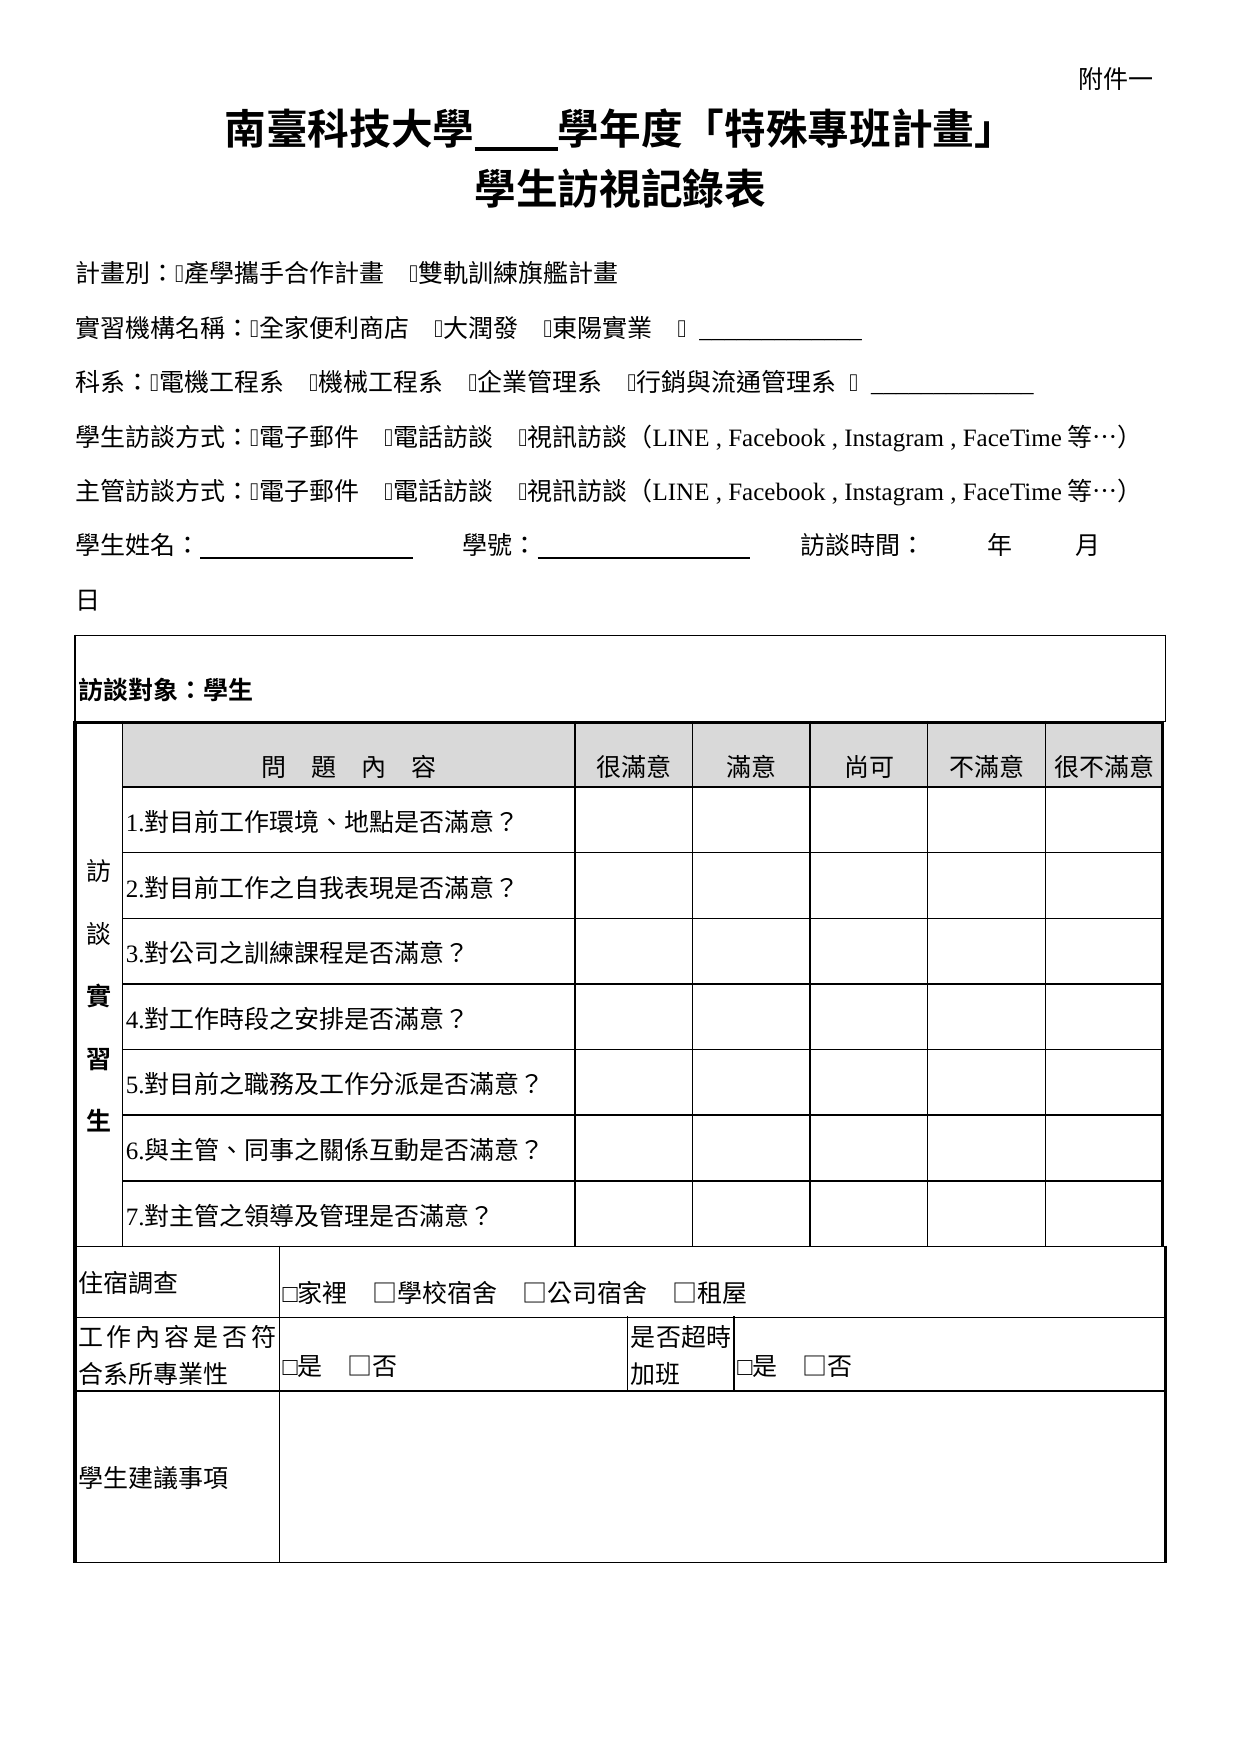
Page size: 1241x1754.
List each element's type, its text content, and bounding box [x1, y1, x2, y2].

text 學生訪視記錄表 [75, 156, 1165, 216]
table_cell 尚可 [811, 724, 927, 786]
table_cell 很滿意 [576, 724, 692, 786]
table_cell 6.與主管、同事之關係互動是否滿意？ [123, 1116, 574, 1180]
text 學生訪談方式：電子郵件 電話訪談 視訊訪談（LINE , Facebook , Instagram , FaceTime等…） 主管訪談方式：電子郵件 電話訪談 視訊訪談（LINE , Facebook , Instagram , FaceTime等…） 學生姓名： 學號： 訪談時間： 年 月 日 [75, 417, 1165, 616]
table_cell [693, 1182, 809, 1246]
table_cell 是否超時加班 [628, 1318, 733, 1390]
table_cell [1046, 853, 1161, 917]
table_cell [1046, 1050, 1161, 1114]
table_cell 住宿調查 [77, 1247, 279, 1316]
table_cell [576, 919, 692, 983]
table_header 訪談對象：學生 [76, 636, 1165, 721]
table_cell [811, 1182, 927, 1246]
table_cell [811, 985, 927, 1049]
table_cell □家裡 □學校宿舍 □公司宿舍 □租屋 [280, 1247, 1164, 1316]
table_cell [576, 1050, 692, 1114]
table_cell [693, 1116, 809, 1180]
table_cell 7.對主管之領導及管理是否滿意？ [123, 1182, 574, 1246]
table_cell [576, 853, 692, 917]
table_cell [928, 1116, 1045, 1180]
table_cell [1046, 1116, 1161, 1180]
table_cell 4.對工作時段之安排是否滿意？ [123, 985, 574, 1049]
text 南臺科技大學 學年度「特殊專班計畫」 [75, 52, 1171, 156]
text 計畫別：產學攜手合作計畫 雙軌訓練旗艦計畫 [75, 254, 1165, 290]
text 附件一 [1078, 59, 1156, 96]
table_cell 3.對公司之訓練課程是否滿意？ [123, 919, 574, 983]
table_cell [1046, 1182, 1161, 1246]
table_cell [280, 1392, 1164, 1562]
table_cell 學生建議事項 [77, 1392, 279, 1562]
table_cell [693, 985, 809, 1049]
table_cell 訪談實習生 [77, 724, 122, 1246]
table_cell [576, 1116, 692, 1180]
table_cell [693, 853, 809, 917]
table_cell 滿意 [693, 724, 809, 786]
table_cell 1.對目前工作環境、地點是否滿意？ [123, 788, 574, 852]
table_cell [693, 788, 809, 852]
table_cell [928, 985, 1045, 1049]
table_cell [811, 1116, 927, 1180]
text 科系：電機工程系 機械工程系 企業管理系 行銷與流通管理系  _____________ [75, 363, 1165, 399]
table_cell [811, 919, 927, 983]
table_cell [576, 788, 692, 852]
table_cell □是 □否 [735, 1318, 1164, 1390]
table_cell [693, 919, 809, 983]
table_cell [928, 788, 1045, 852]
table_cell [928, 919, 1045, 983]
table_cell 2.對目前工作之自我表現是否滿意？ [123, 853, 574, 917]
table_cell [1046, 788, 1161, 852]
table_cell [1046, 919, 1161, 983]
table_cell 不滿意 [928, 724, 1045, 786]
table_cell [928, 1050, 1045, 1114]
table_cell [811, 1050, 927, 1114]
table_cell [693, 1050, 809, 1114]
table_cell □是 □否 [280, 1318, 627, 1390]
text 實習機構名稱：全家便利商店 大潤發 東陽實業  _____________ [75, 308, 1165, 344]
table_cell 很不滿意 [1046, 724, 1161, 786]
table_cell 工作內容是否符合系所專業性 [77, 1318, 279, 1390]
table_cell 問 題 內 容 [123, 724, 574, 786]
table_cell [576, 985, 692, 1049]
table_cell [928, 1182, 1045, 1246]
table_cell [1046, 985, 1161, 1049]
table_cell [811, 853, 927, 917]
table_cell [576, 1182, 692, 1246]
table_cell [811, 788, 927, 852]
table_cell 5.對目前之職務及工作分派是否滿意？ [123, 1050, 574, 1114]
table_cell [928, 853, 1045, 917]
